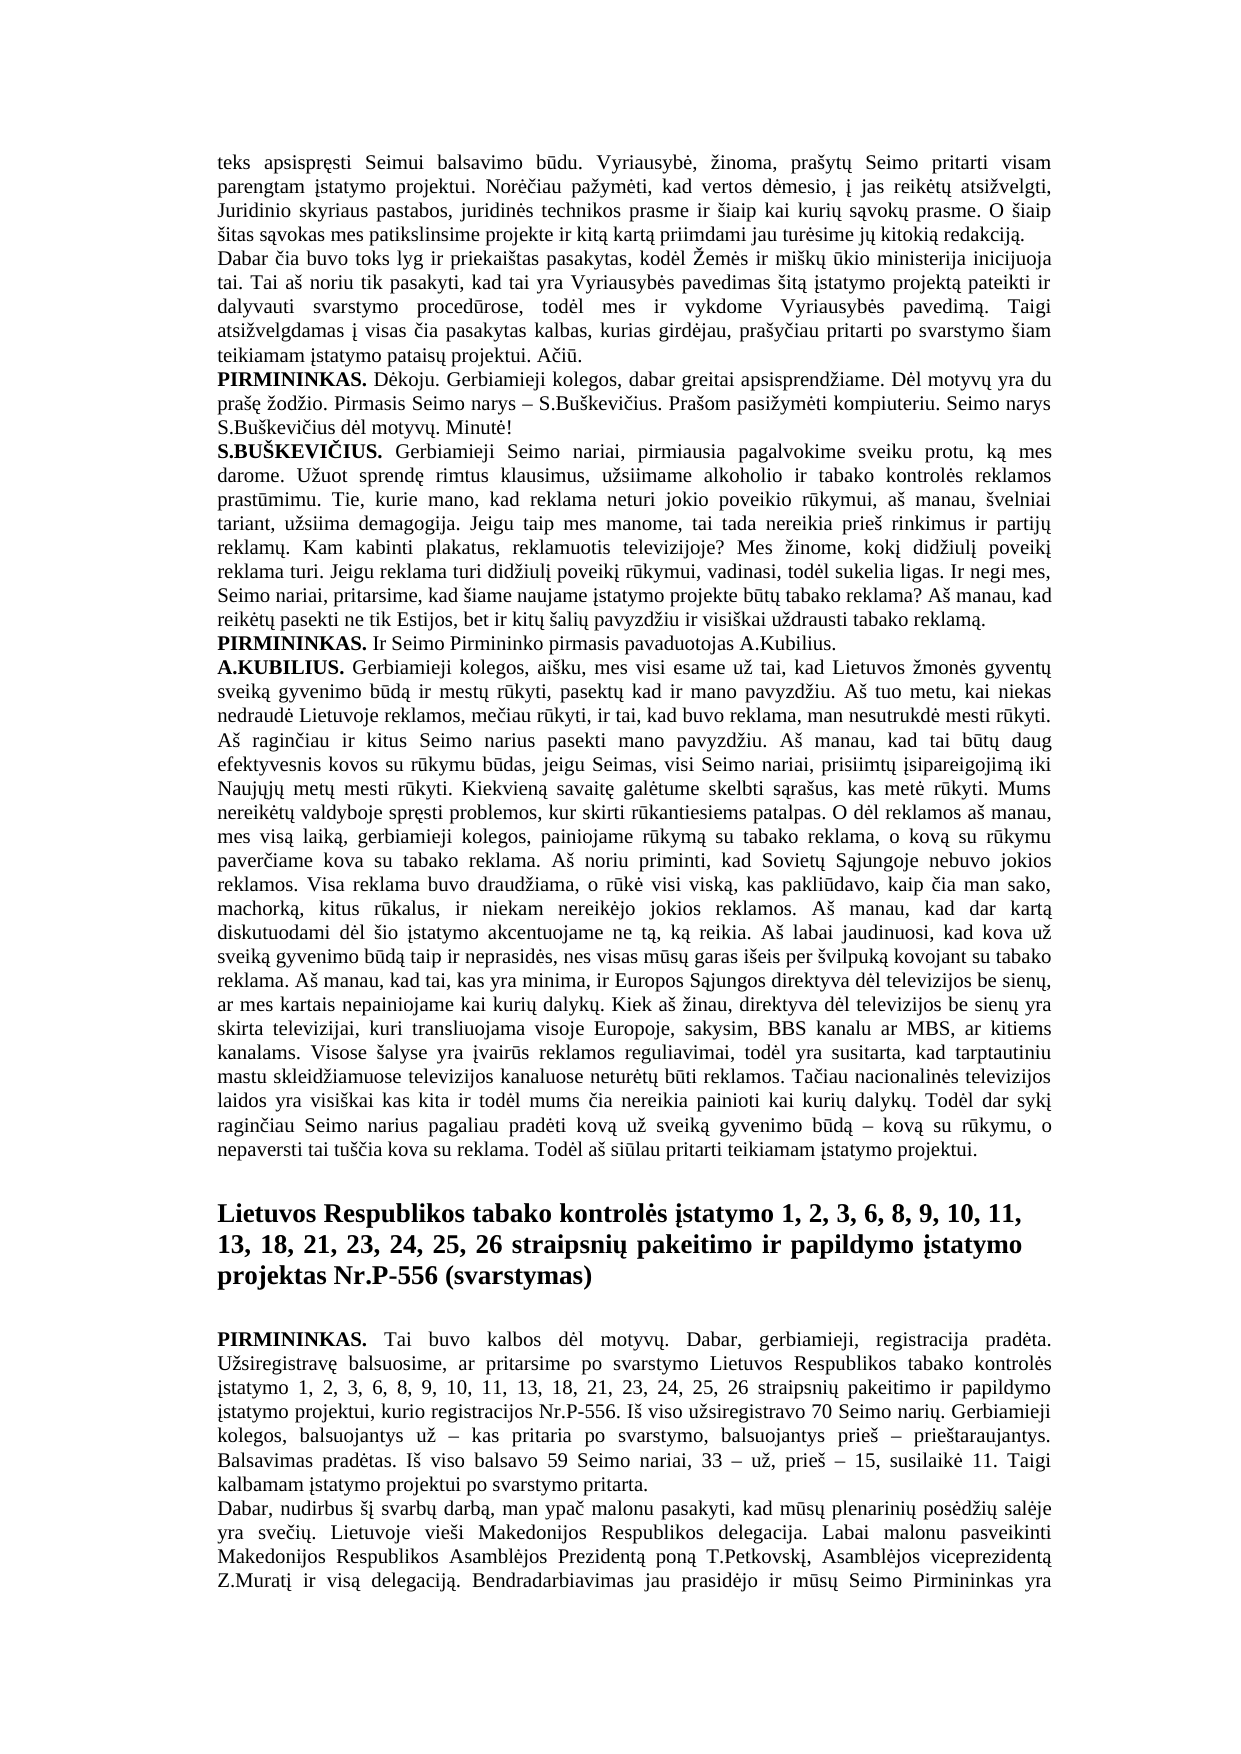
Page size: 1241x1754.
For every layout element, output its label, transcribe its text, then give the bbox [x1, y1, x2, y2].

text Lietuvos Respublikos tabako kontrolės įstatymo 1, 2, 3, 6, 8, 9, 10, 11, 13, 18, 21, 23, 24, 25, 26 straipsnių pakeitimo ir papildymo įstatymo projektas Nr.P-556 (svarstymas) [217, 1197, 1023, 1291]
text PIRMININKAS. Dėkoju. Gerbiamieji kolegos, dabar greitai apsisprendžiame. Dėl motyvų yra du prašę žodžio. Pirmasis Seimo narys – S.Buškevičius. Prašom pasižymėti kompiuteriu. Seimo narys S.Buškevičius dėl motyvų. Minutė! [217, 367, 1053, 439]
text PIRMININKAS. Ir Seimo Pirmininko pirmasis pavaduotojas A.Kubilius. [217, 631, 1053, 655]
text Dabar čia buvo toks lyg ir priekaištas pasakytas, kodėl Žemės ir miškų ūkio ministerija inicijuoja tai. Tai aš noriu tik pasakyti, kad tai yra Vyriausybės pavedimas šitą įstatymo projektą pateikti ir dalyvauti svarstymo procedūrose, todėl mes ir vykdome Vyriausybės pavedimą. Taigi atsižvelgdamas į visas čia pasakytas kalbas, kurias girdėjau, prašyčiau pritarti po svarstymo šiam teikiamam įstatymo pataisų projektui. Ačiū. [217, 246, 1053, 367]
text teks apsispręsti Seimui balsavimo būdu. Vyriausybė, žinoma, prašytų Seimo pritarti visam parengtam įstatymo projektui. Norėčiau pažymėti, kad vertos dėmesio, į jas reikėtų atsižvelgti, Juridinio skyriaus pastabos, juridinės technikos prasme ir šiaip kai kurių sąvokų prasme. O šiaip šitas sąvokas mes patikslinsime projekte ir kitą kartą priimdami jau turėsime jų kitokią redakciją. [217, 150, 1053, 246]
text PIRMININKAS. Tai buvo kalbos dėl motyvų. Dabar, gerbiamieji, registracija pradėta. Užsiregistravę balsuosime, ar pritarsime po svarstymo Lietuvos Respublikos tabako kontrolės įstatymo 1, 2, 3, 6, 8, 9, 10, 11, 13, 18, 21, 23, 24, 25, 26 straipsnių pakeitimo ir papildymo įstatymo projektui, kurio registracijos Nr.P-556. Iš viso užsiregistravo 70 Seimo narių. Gerbiamieji kolegos, balsuojantys už – kas pritaria po svarstymo, balsuojantys prieš – prieštaraujantys. Balsavimas pradėtas. Iš viso balsavo 59 Seimo nariai, 33 – už, prieš – 15, susilaikė 11. Taigi kalbamam įstatymo projektui po svarstymo pritarta. [217, 1327, 1053, 1496]
text S.BUŠKEVIČIUS. Gerbiamieji Seimo nariai, pirmiausia pagalvokime sveiku protu, ką mes darome. Užuot sprendę rimtus klausimus, užsiimame alkoholio ir tabako kontrolės reklamos prastūmimu. Tie, kurie mano, kad reklama neturi jokio poveikio rūkymui, aš manau, švelniai tariant, užsiima demagogija. Jeigu taip mes manome, tai tada nereikia prieš rinkimus ir partijų reklamų. Kam kabinti plakatus, reklamuotis televizijoje? Mes žinome, kokį didžiulį poveikį reklama turi. Jeigu reklama turi didžiulį poveikį rūkymui, vadinasi, todėl sukelia ligas. Ir negi mes, Seimo nariai, pritarsime, kad šiame naujame įstatymo projekte būtų tabako reklama? Aš manau, kad reikėtų pasekti ne tik Estijos, bet ir kitų šalių pavyzdžiu ir visiškai uždrausti tabako reklamą. [217, 439, 1053, 631]
text A.KUBILIUS. Gerbiamieji kolegos, aišku, mes visi esame už tai, kad Lietuvos žmonės gyventų sveiką gyvenimo būdą ir mestų rūkyti, pasektų kad ir mano pavyzdžiu. Aš tuo metu, kai niekas nedraudė Lietuvoje reklamos, mečiau rūkyti, ir tai, kad buvo reklama, man nesutrukdė mesti rūkyti. Aš raginčiau ir kitus Seimo narius pasekti mano pavyzdžiu. Aš manau, kad tai būtų daug efektyvesnis kovos su rūkymu būdas, jeigu Seimas, visi Seimo nariai, prisiimtų įsipareigojimą iki Naujųjų metų mesti rūkyti. Kiekvieną savaitę galėtume skelbti sąrašus, kas metė rūkyti. Mums nereikėtų valdyboje spręsti problemos, kur skirti rūkantiesiems patalpas. O dėl reklamos aš manau, mes visą laiką, gerbiamieji kolegos, painiojame rūkymą su tabako reklama, o kovą su rūkymu paverčiame kova su tabako reklama. Aš noriu priminti, kad Sovietų Sąjungoje nebuvo jokios reklamos. Visa reklama buvo draudžiama, o rūkė visi viską, kas pakliūdavo, kaip čia man sako, machorką, kitus rūkalus, ir niekam nereikėjo jokios reklamos. Aš manau, kad dar kartą diskutuodami dėl šio įstatymo akcentuojame ne tą, ką reikia. Aš labai jaudinuosi, kad kova už sveiką gyvenimo būdą taip ir neprasidės, nes visas mūsų garas išeis per švilpuką kovojant su tabako reklama. Aš manau, kad tai, kas yra minima, ir Europos Sąjungos direktyva dėl televizijos be sienų, ar mes kartais nepainiojame kai kurių dalykų. Kiek aš žinau, direktyva dėl televizijos be sienų yra skirta televizijai, kuri transliuojama visoje Europoje, sakysim, BBS kanalu ar MBS, ar kitiems kanalams. Visose šalyse yra įvairūs reklamos reguliavimai, todėl yra susitarta, kad tarptautiniu mastu skleidžiamuose televizijos kanaluose neturėtų būti reklamos. Tačiau nacionalinės televizijos laidos yra visiškai kas kita ir todėl mums čia nereikia painioti kai kurių dalykų. Todėl dar sykį raginčiau Seimo narius pagaliau pradėti kovą už sveiką gyvenimo būdą – kovą su rūkymu, o nepaversti tai tuščia kova su reklama. Todėl aš siūlau pritarti teikiamam įstatymo projektui. [217, 655, 1053, 1161]
text Dabar, nudirbus šį svarbų darbą, man ypač malonu pasakyti, kad mūsų plenarinių posėdžių salėje yra svečių. Lietuvoje vieši Makedonijos Respublikos delegacija. Labai malonu pasveikinti Makedonijos Respublikos Asamblėjos Prezidentą poną T.Petkovskį, Asamblėjos viceprezidentą Z.Muratį ir visą delegaciją. Bendradarbiavimas jau prasidėjo ir mūsų Seimo Pirmininkas yra [217, 1496, 1053, 1592]
